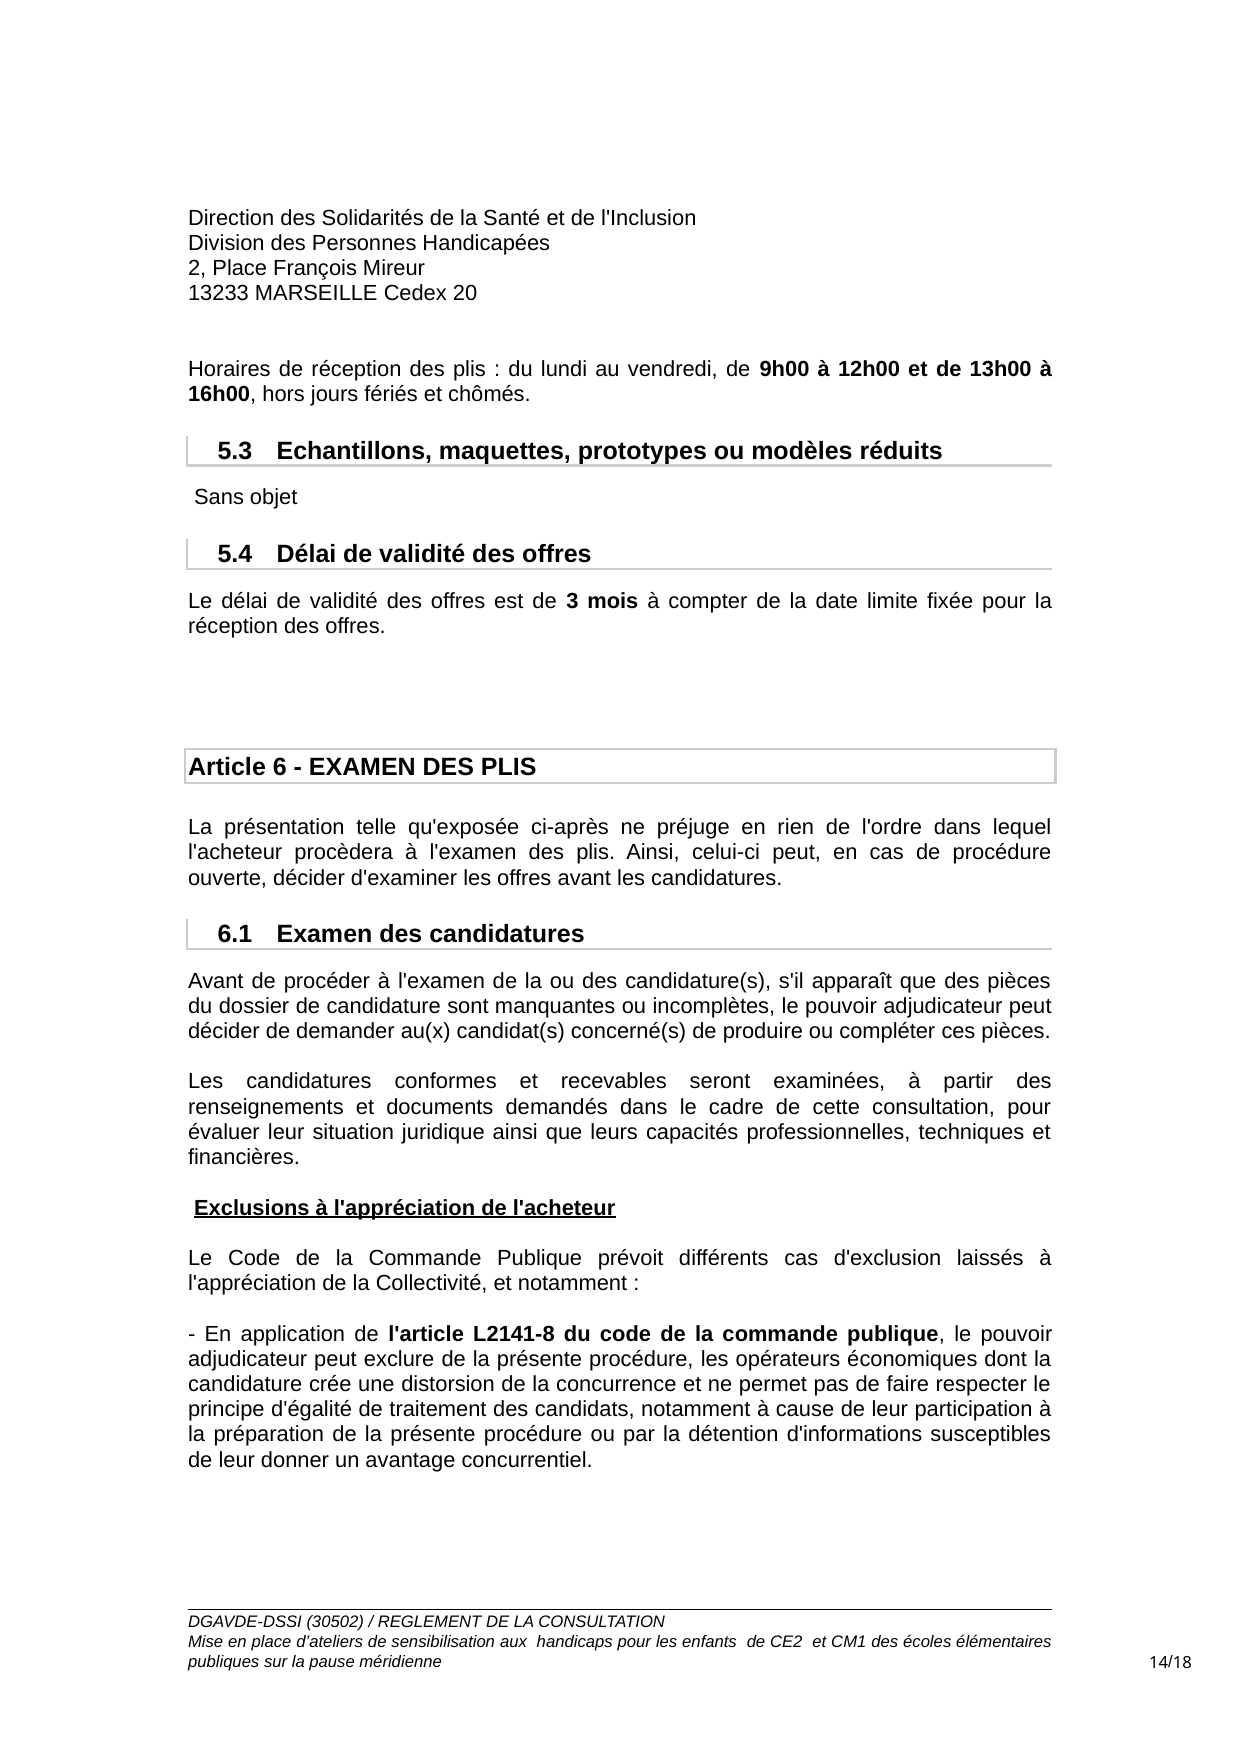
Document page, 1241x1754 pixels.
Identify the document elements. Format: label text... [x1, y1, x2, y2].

text Exclusions à l'appréciation de l'acheteur [188, 1194, 1052, 1220]
subtitle EXAMEN DES PLIS [186, 750, 1054, 782]
text Sans objet [188, 484, 1052, 509]
text - En application de l'article L2141-8 du code de la commande publique, le pouvoir adjudicateur peut exclure de la présente procédure, les opérateurs économiques dont la candidature crée une distorsion de la concurrence et ne permet pas de faire respecter le principe d'égalité de traitement des candidats, notamment à cause de leur participation à la préparation de la présente procédure ou par la détention d'informations susceptibles de leur donner un avantage concurrentiel. [188, 1321, 1052, 1472]
text Les candidatures conformes et recevables seront examinées, à partir des renseignements et documents demandés dans le cadre de cette consultation, pour évaluer leur situation juridique ainsi que leurs capacités professionnelles, techniques et financières. [188, 1068, 1052, 1169]
text Division des Personnes Handicapées [188, 230, 1052, 255]
text Avant de procéder à l'examen de la ou des candidature(s), s'il apparaît que des pièces du dossier de candidature sont manquantes ou incomplètes, le pouvoir adjudicateur peut décider de demander au(x) candidat(s) concerné(s) de produire ou compléter ces pièces. [188, 968, 1052, 1043]
text La présentation telle qu'exposée ci-après ne préjuge en rien de l'ordre dans lequel l'acheteur procèdera à l'examen des plis. Ainsi, celui-ci peut, en cas de procédure ouverte, décider d'examiner les offres avant les candidatures. [188, 814, 1052, 889]
subtitle Examen des candidatures [188, 919, 1052, 948]
subtitle Echantillons, maquettes, prototypes ou modèles réduits [188, 436, 1052, 464]
text Le Code de la Commande Publique prévoit différents cas d'exclusion laissés à l'appréciation de la Collectivité, et notamment : [188, 1245, 1052, 1295]
text Le délai de validité des offres est de 3 mois à compter de la date limite fixée pour la réception des offres. [188, 587, 1052, 638]
text Direction des Solidarités de la Santé et de l'Inclusion [188, 204, 1052, 230]
text Horaires de réception des plis : du lundi au vendredi, de 9h00 à 12h00 et de 13h00 à 16h00, hors jours fériés et chômés. [188, 356, 1052, 406]
text 2, Place François Mireur [188, 255, 1052, 280]
text 13233 MARSEILLE Cedex 20 [188, 280, 1052, 305]
subtitle Délai de validité des offres [188, 539, 1052, 568]
